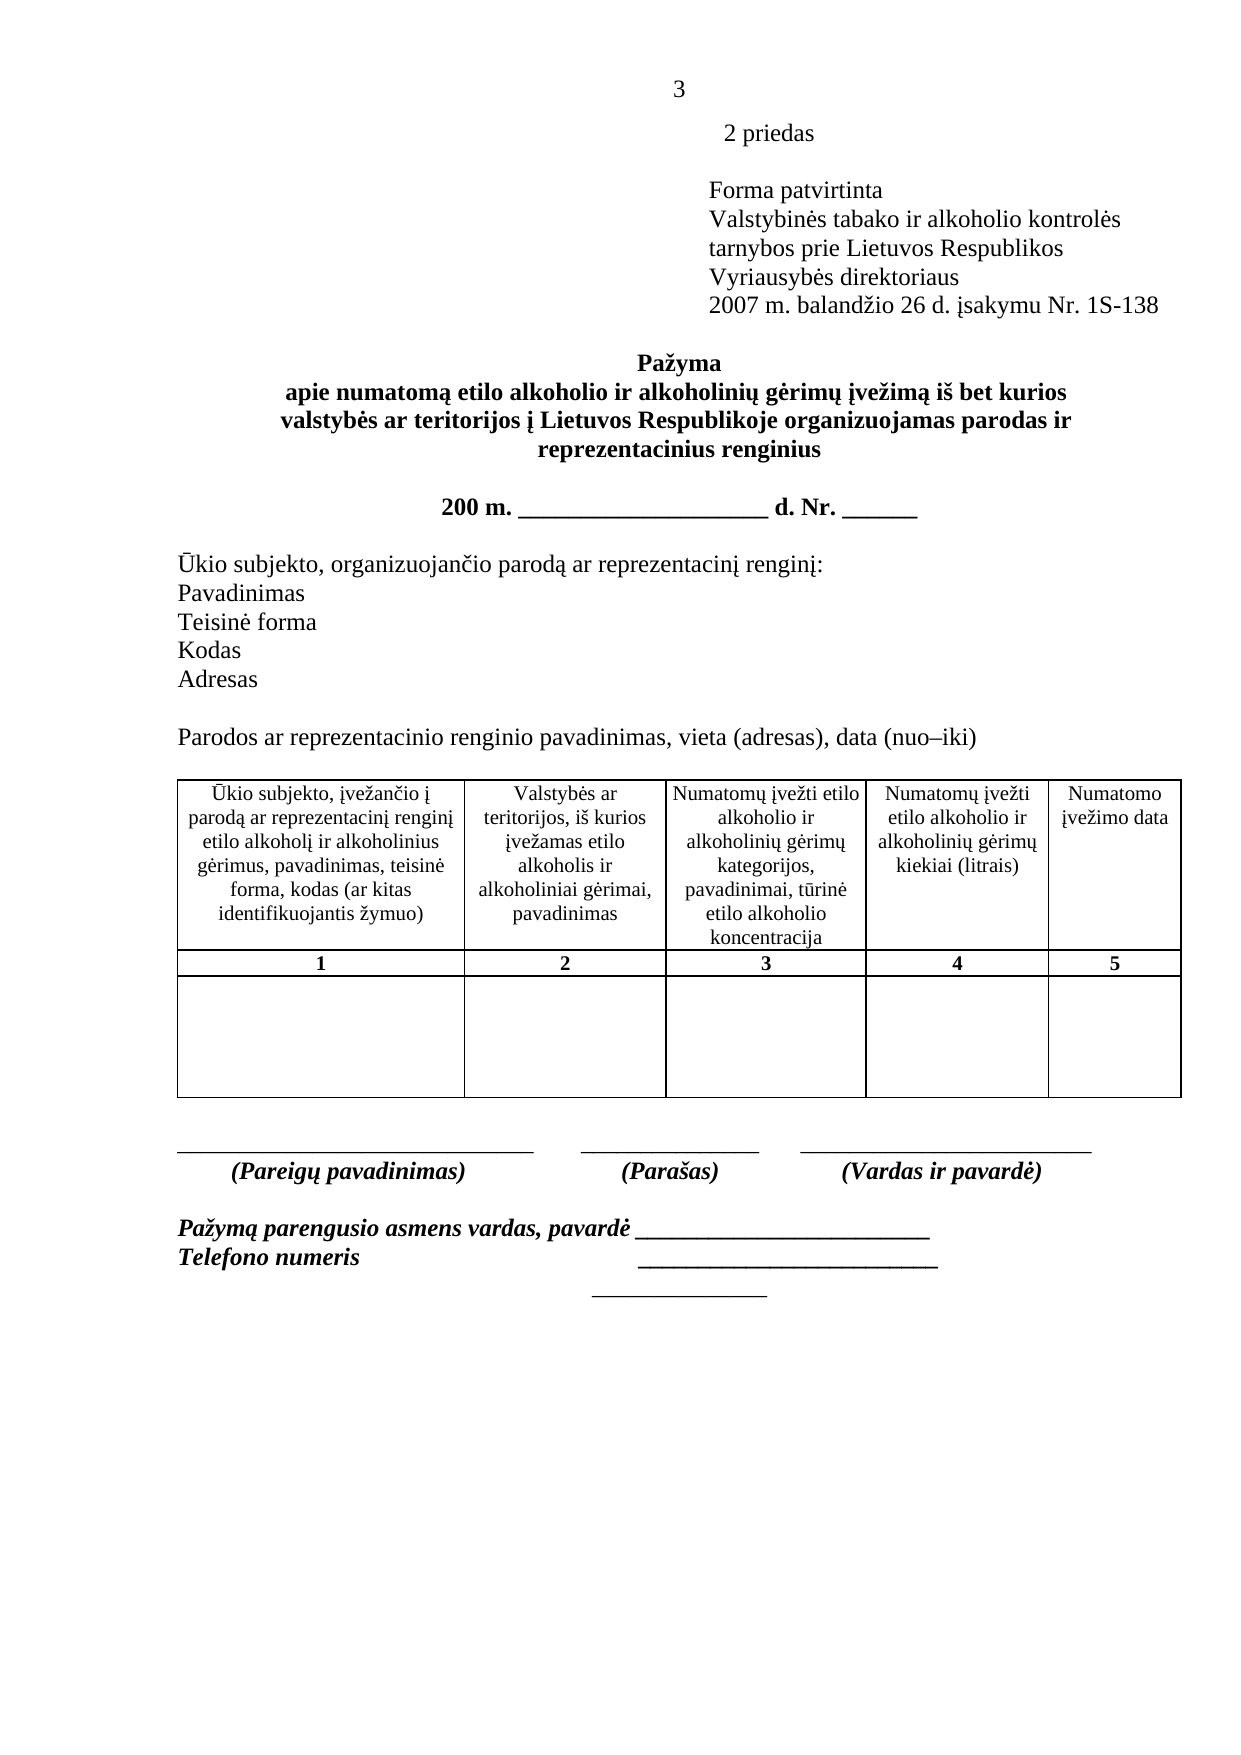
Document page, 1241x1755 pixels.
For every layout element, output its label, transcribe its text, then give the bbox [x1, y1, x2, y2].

table_header Valstybės ar teritorijos, iš kurios įvežamas etilo alkoholis ir alkoholiniai gėrimai, pavadinimas [465, 781, 665, 949]
table_cell [667, 977, 865, 1097]
table_cell [460, 977, 464, 1097]
text Forma patvirtinta [177, 176, 1181, 204]
text (Pareigų pavadinimas) (Parašas) (Vardas ir pavardė) [177, 1156, 1181, 1185]
text Valstybinės tabako ir alkoholio kontrolės [177, 204, 1181, 233]
text Pažymą parengusio asmens vardas, pavardė [177, 1213, 1181, 1242]
text Pažyma [177, 348, 1181, 377]
table_cell 4 [1044, 951, 1048, 975]
text Kodas [177, 636, 1181, 664]
text Ūkio subjekto, organizuojančio parodą ar reprezentacinį renginį: [177, 549, 1181, 578]
table_header Numatomų įvežti etilo alkoholio ir alkoholinių gėrimų kiekiai (litrais) [867, 781, 1048, 949]
text Telefono numeris [177, 1242, 1181, 1271]
text Parodos ar reprezentacinio renginio pavadinimas, vieta (adresas), data (nuo–iki) [177, 722, 1181, 751]
table_cell [867, 977, 1048, 1097]
table_cell [465, 977, 665, 1097]
table_cell [1049, 977, 1180, 1097]
text tarnybos prie Lietuvos Respublikos [177, 233, 1181, 262]
text 2007 m. balandžio 26 d. įsakymu Nr. 1S-138 [177, 291, 1181, 319]
table_header Ūkio subjekto, įvežančio į parodą ar reprezentacinį renginį etilo alkoholį ir alkoholinius gėrimus, pavadinimas, teisinė forma, kodas (ar kitas identifikuojantis žymuo) [178, 781, 464, 949]
text 2 priedas [649, 118, 1181, 147]
text ______________ [177, 1271, 1181, 1300]
text reprezentacinius renginius [177, 434, 1181, 463]
table_header Numatomo įvežimo data [1049, 781, 1180, 949]
text 200 m. ____________________ d. Nr. ______ [177, 492, 1181, 521]
text Pavadinimas [177, 578, 1181, 607]
text apie numatomą etilo alkoholio ir alkoholinių gėrimų įvežimą iš bet kurios [177, 377, 1181, 406]
text Teisinė forma [177, 607, 1181, 636]
table_cell 5 [1049, 951, 1053, 975]
table_cell 1 [460, 951, 464, 975]
text Vyriausybės direktoriaus [177, 262, 1181, 291]
text Adresas [177, 664, 1181, 693]
text valstybės ar teritorijos į Lietuvos Respublikoje organizuojamas parodas ir [177, 406, 1181, 434]
